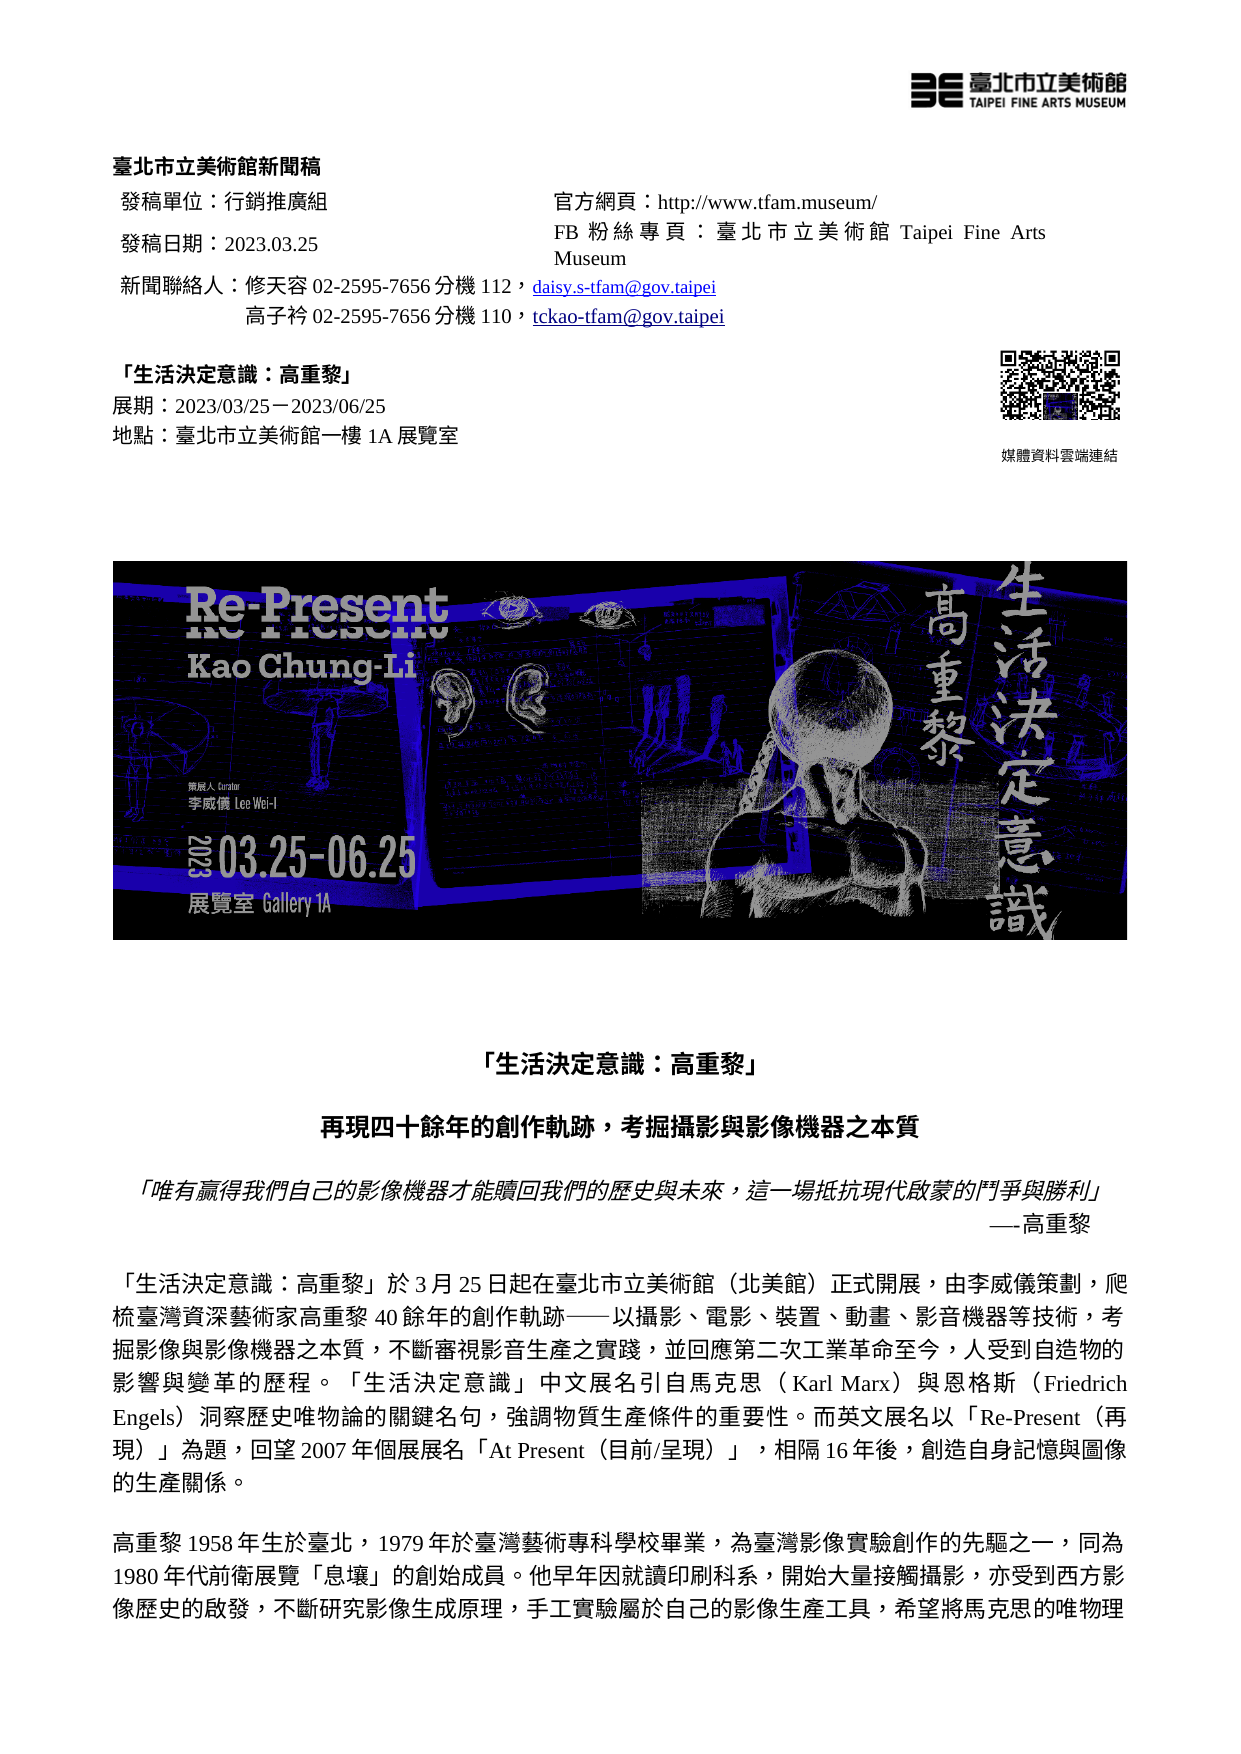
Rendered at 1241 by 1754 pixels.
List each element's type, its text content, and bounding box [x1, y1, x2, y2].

text 臺北市立美術館新聞稿 [112, 150, 1128, 181]
table_header 發稿單位：行銷推廣組 [109, 185, 542, 215]
text 再現四十餘年的創作軌跡，考掘攝影與影像機器之本質 [112, 1084, 1128, 1146]
text 展期：2023/03/25－2023/06/25 [112, 389, 998, 419]
text —-高重黎 [112, 1206, 1128, 1239]
text 「生活決定意識：高重黎」於3月25日起在臺北市立美術館（北美館）正式開展，由李威儀策劃，爬梳臺灣資深藝術家高重黎40餘年的創作軌跡——以攝影、電影、裝置、動畫、影音機器等技術，考掘影像與影像機器之本質，不斷審視影音生產之實踐，並回應第二次工業革命至今，人受到自造物的影響與變革的歷程。「生活決定意識」中文展名引自馬克思（Karl Marx）與恩格斯（Friedrich Engels）洞察歷史唯物論的關鍵名句，強調物質生產條件的重要性。而英文展名以「Re-Present（再現）」為題，回望2007年個展展名「At Present（目前/呈現）」，相隔16年後，創造自身記憶與圖像的生產關係。 [112, 1266, 1128, 1498]
table_header 官方網頁：http://www.tfam.museum/ [542, 185, 1057, 215]
text 「生活決定意識：高重黎」 [112, 359, 998, 389]
text 媒體資料雲端連結 [1001, 444, 1126, 465]
text 高重黎1958年生於臺北，1979年於臺灣藝術專科學校畢業，為臺灣影像實驗創作的先驅之一，同為1980年代前衛展覽「息壤」的創始成員。他早年因就讀印刷科系，開始大量接觸攝影，亦受到西方影像歷史的啟發，不斷研究影像生成原理，手工實驗屬於自己的影像生產工具，希望將馬克思的唯物理論引進視覺藝術來討論，並建立自己的影像機器文化與思維，他曾說「我們是屬於一個沒有影像文明的民族或文化，可是我們有圖像歷史，所以透過技術生產圖像是一個值得發展的關鍵，可以連結電影、攝影、動畫，也可以藉此創造自己的影像。」因此他長期進行媒介考古，關注感知、影音技術與歷史的生產辯證，並持續在當前的生產體制中尋求解放。 [112, 1524, 1128, 1624]
text 「生活決定意識：高重黎」 [112, 1021, 1128, 1084]
table_cell 發稿日期：2023.03.25 [109, 215, 542, 269]
table_cell 新聞聯絡人：修天容 02-2595-7656分機112，daisy.s-tfam@gov.taipei 高子衿 02-2595-7656分機110，tckao-tfam@gov.taipei [109, 270, 1057, 330]
table_cell FB粉絲專頁：臺北市立美術館Taipei Fine Arts Museum [542, 215, 1057, 269]
text 「唯有贏得我們自己的影像機器才能贖回我們的歷史與未來，這一場抵抗現代啟蒙的鬥爭與勝利」 [112, 1173, 1128, 1206]
text 地點：臺北市立美術館一樓 1A展覽室 [112, 419, 1141, 472]
